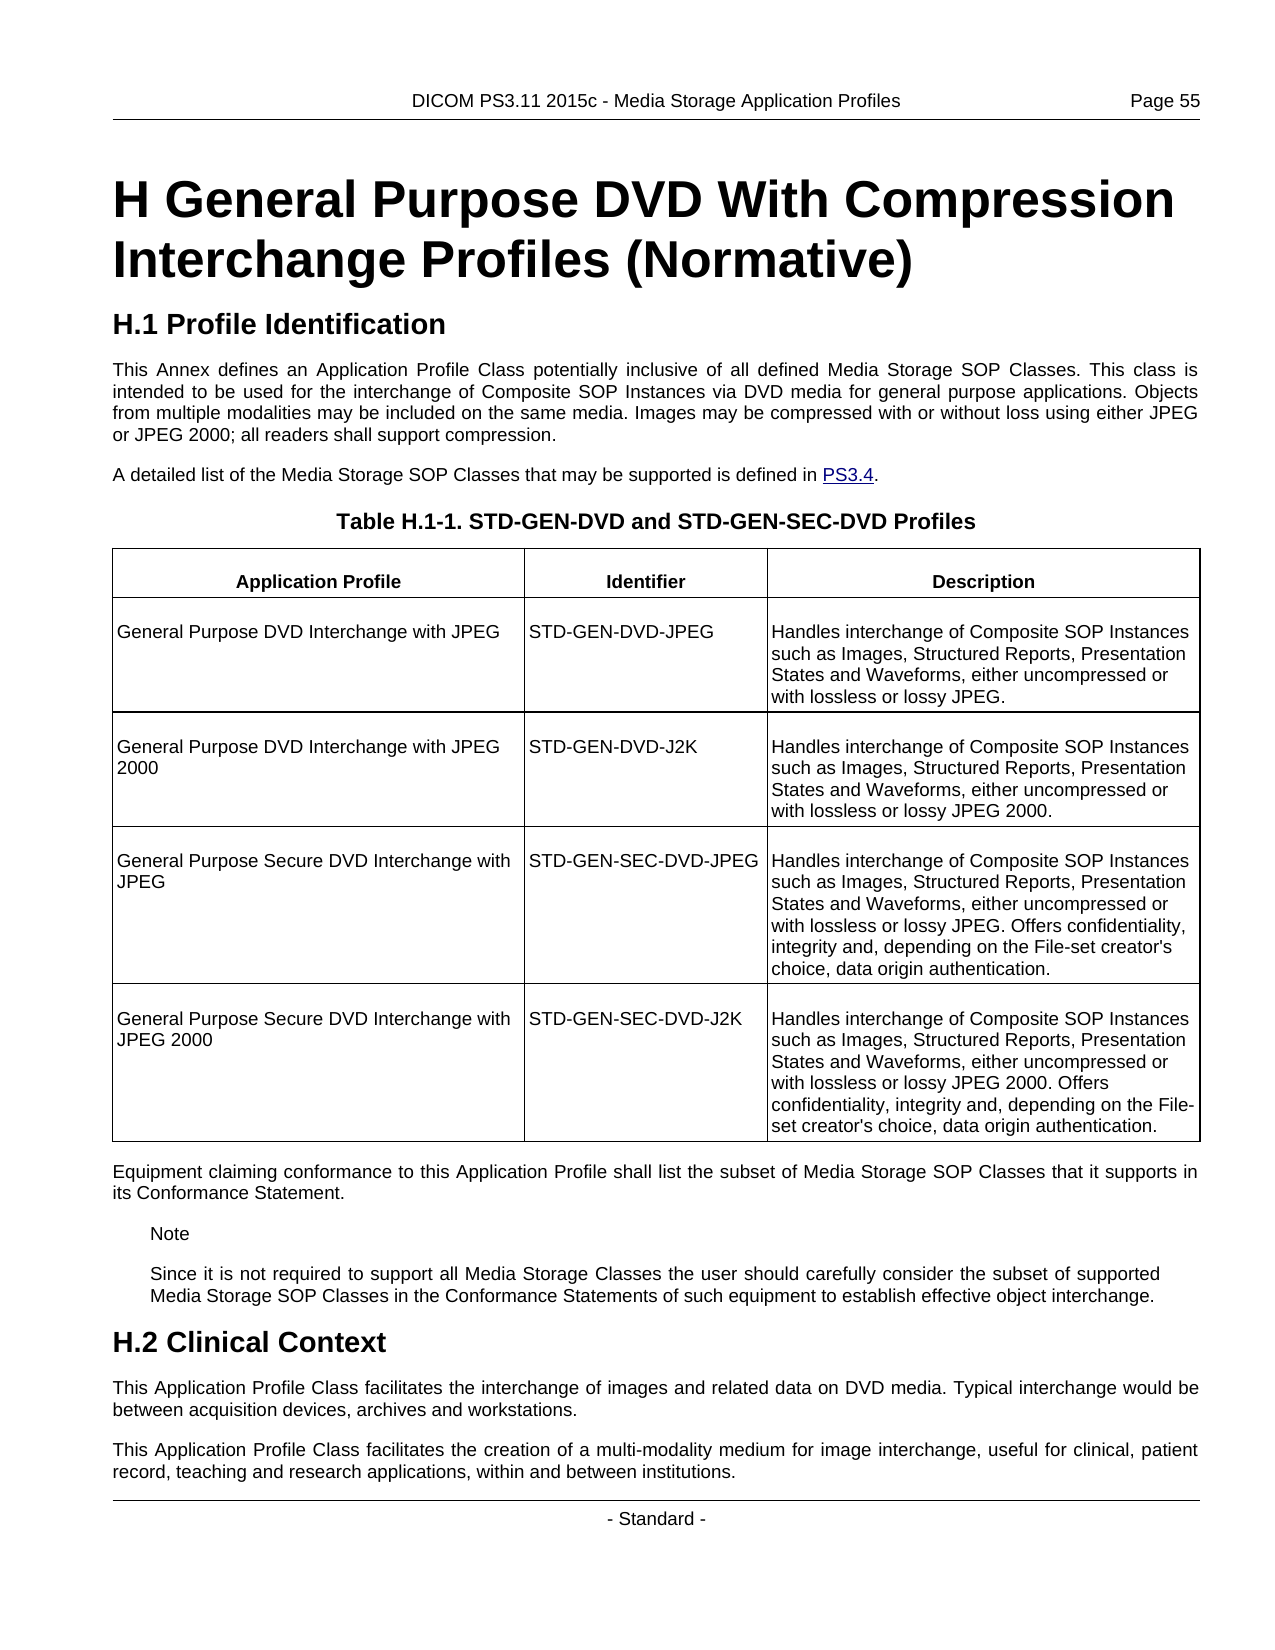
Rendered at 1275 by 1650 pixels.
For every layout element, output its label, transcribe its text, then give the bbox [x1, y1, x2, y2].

text This Application Profile Class facilitates the creation of a multi-modality medium for image interchange, useful for clinical, patient record, teaching and research applications, within and between institutions. [112, 1439, 1200, 1482]
table_cell STD-GEN-DVD-JPEG [525, 598, 767, 711]
table_cell STD-GEN-SEC-DVD-J2K [525, 984, 767, 1141]
text Table H.1-1. STD-GEN-DVD and STD-GEN-SEC-DVD Profiles [112, 508, 1200, 534]
table_cell General Purpose DVD Interchange with JPEG 2000 [113, 713, 524, 826]
text H.2 Clinical Context [112, 1325, 1200, 1358]
text A detailed list of the Media Storage SOP Classes that may be supported is defined in PS3.4. [112, 464, 1200, 486]
text H.1 Profile Identification [112, 307, 1200, 340]
text Note [150, 1222, 1162, 1244]
text Equipment claiming conformance to this Application Profile shall list the subset of Media Storage SOP Classes that it supports in its Conformance Statement. [112, 1161, 1200, 1204]
table_cell General Purpose DVD Interchange with JPEG [113, 598, 524, 711]
text Since it is not required to support all Media Storage Classes the user should carefully consider the subset of supported Media Storage SOP Classes in the Conformance Statements of such equipment to establish effective object interchange. [150, 1263, 1162, 1306]
table_cell Handles interchange of Composite SOP Instances such as Images, Structured Reports, Presentation States and Waveforms, either uncompressed or with lossless or lossy JPEG. Offers confidentiality, integrity and, depending on the File-set creator's choice, data origin authentication. [768, 827, 1199, 983]
table_cell STD-GEN-DVD-J2K [525, 713, 767, 826]
text This Annex defines an Application Profile Class potentially inclusive of all defined Media Storage SOP Classes. This class is intended to be used for the interchange of Composite SOP Instances via DVD media for general purpose applications. Objects from multiple modalities may be included on the same media. Images may be compressed with or without loss using either JPEG or JPEG 2000; all readers shall support compression. [112, 359, 1200, 445]
text H General Purpose DVD With Compression Interchange Profiles (Normative) [112, 169, 1200, 288]
table_cell General Purpose Secure DVD Interchange with JPEG [113, 827, 524, 983]
table_header Application Profile [113, 549, 524, 597]
table_cell Handles interchange of Composite SOP Instances such as Images, Structured Reports, Presentation States and Waveforms, either uncompressed or with lossless or lossy JPEG. [768, 598, 1199, 711]
table_header Description [768, 549, 1199, 597]
table_cell Handles interchange of Composite SOP Instances such as Images, Structured Reports, Presentation States and Waveforms, either uncompressed or with lossless or lossy JPEG 2000. Offers confidentiality, integrity and, depending on the File-set creator's choice, data origin authentication. [768, 984, 1199, 1141]
table_header Identifier [525, 549, 767, 597]
table_cell STD-GEN-SEC-DVD-JPEG [525, 827, 767, 983]
text This Application Profile Class facilitates the interchange of images and related data on DVD media. Typical interchange would be between acquisition devices, archives and workstations. [112, 1377, 1200, 1420]
table_cell Handles interchange of Composite SOP Instances such as Images, Structured Reports, Presentation States and Waveforms, either uncompressed or with lossless or lossy JPEG 2000. [768, 713, 1199, 826]
table_cell General Purpose Secure DVD Interchange with JPEG 2000 [113, 984, 524, 1141]
